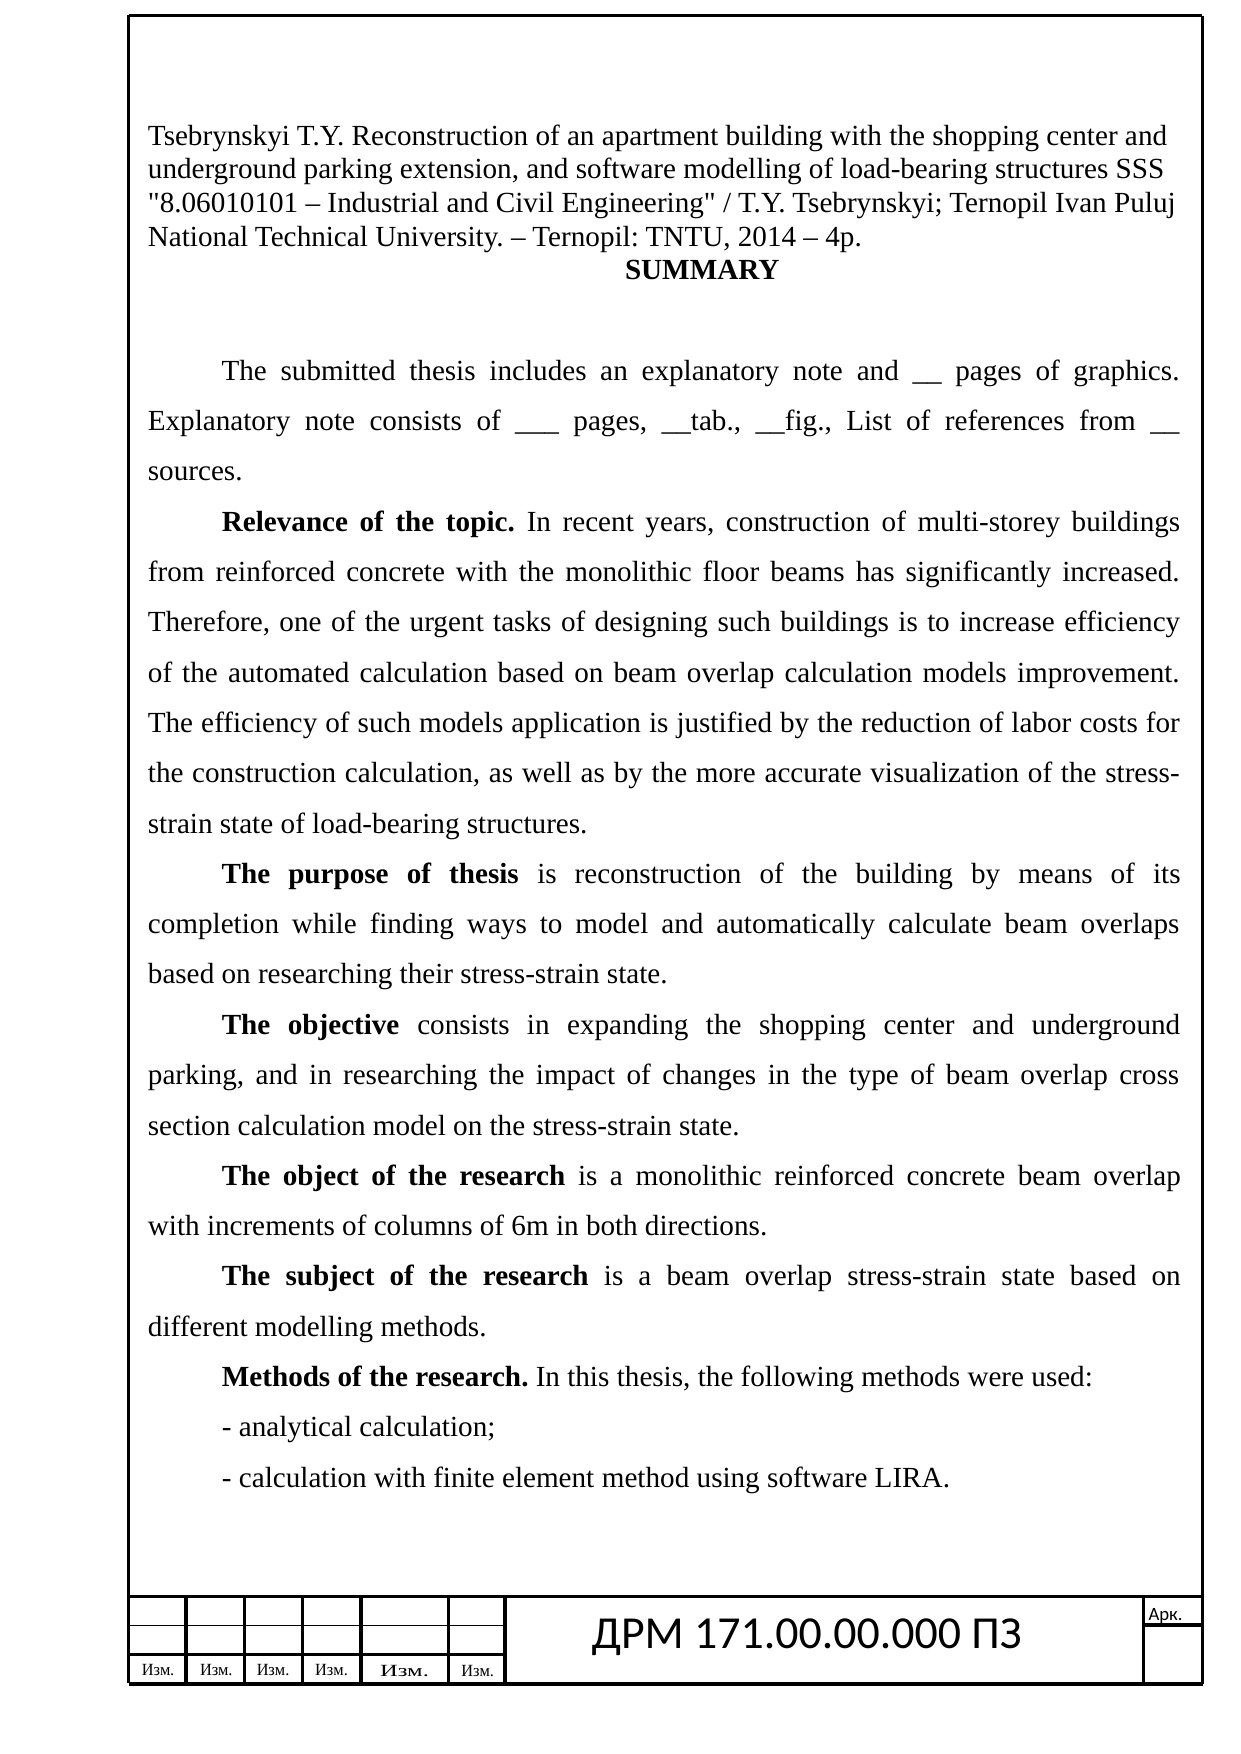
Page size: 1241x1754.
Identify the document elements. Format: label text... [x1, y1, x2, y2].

text - analytical calculation; [148, 1409, 1181, 1443]
text The objective consists in expanding the shopping center and underground parking, and in researching the impact of changes in the type of beam overlap cross section calculation model on the stress-strain state. [148, 1007, 1181, 1141]
text SUMMARY [148, 252, 1181, 286]
text The submitted thesis includes an explanatory note and __ pages of graphics. Explanatory note consists of ___ pages, __tab., __fig., List of references from __ sources. [148, 353, 1181, 487]
text Methods of the research. In this thesis, the following methods were used: [148, 1359, 1181, 1393]
text The purpose of thesis is reconstruction of the building by means of its completion while finding ways to model and automatically calculate beam overlaps based on researching their stress-strain state. [148, 856, 1181, 990]
text Relevance of the topic. In recent years, construction of multi-storey buildings from reinforced concrete with the monolithic floor beams has significantly increased. Therefore, one of the urgent tasks of designing such buildings is to increase efficiency of the automated calculation based on beam overlap calculation models improvement. The efficiency of such models application is justified by the reduction of labor costs for the construction calculation, as well as by the more accurate visualization of the stress-strain state of load-bearing structures. [148, 504, 1181, 839]
text - calculation with finite element method using software LIRA. [148, 1460, 1181, 1493]
text Tsebrynskyi T.Y. Reconstruction of an apartment building with the shopping center and underground parking extension, and software modelling of load-bearing structures SSS "8.06010101 – Industrial and Civil Engineering" / T.Y. Tsebrynskyi; Ternopil Ivan Puluj National Technical University. – Ternopil: TNTU, 2014 – 4p. [148, 118, 1181, 252]
text The subject of the research is a beam overlap stress-strain state based on different modelling methods. [148, 1258, 1181, 1342]
text The object of the research is a monolithic reinforced concrete beam overlap with increments of columns of 6m in both directions. [148, 1158, 1181, 1242]
